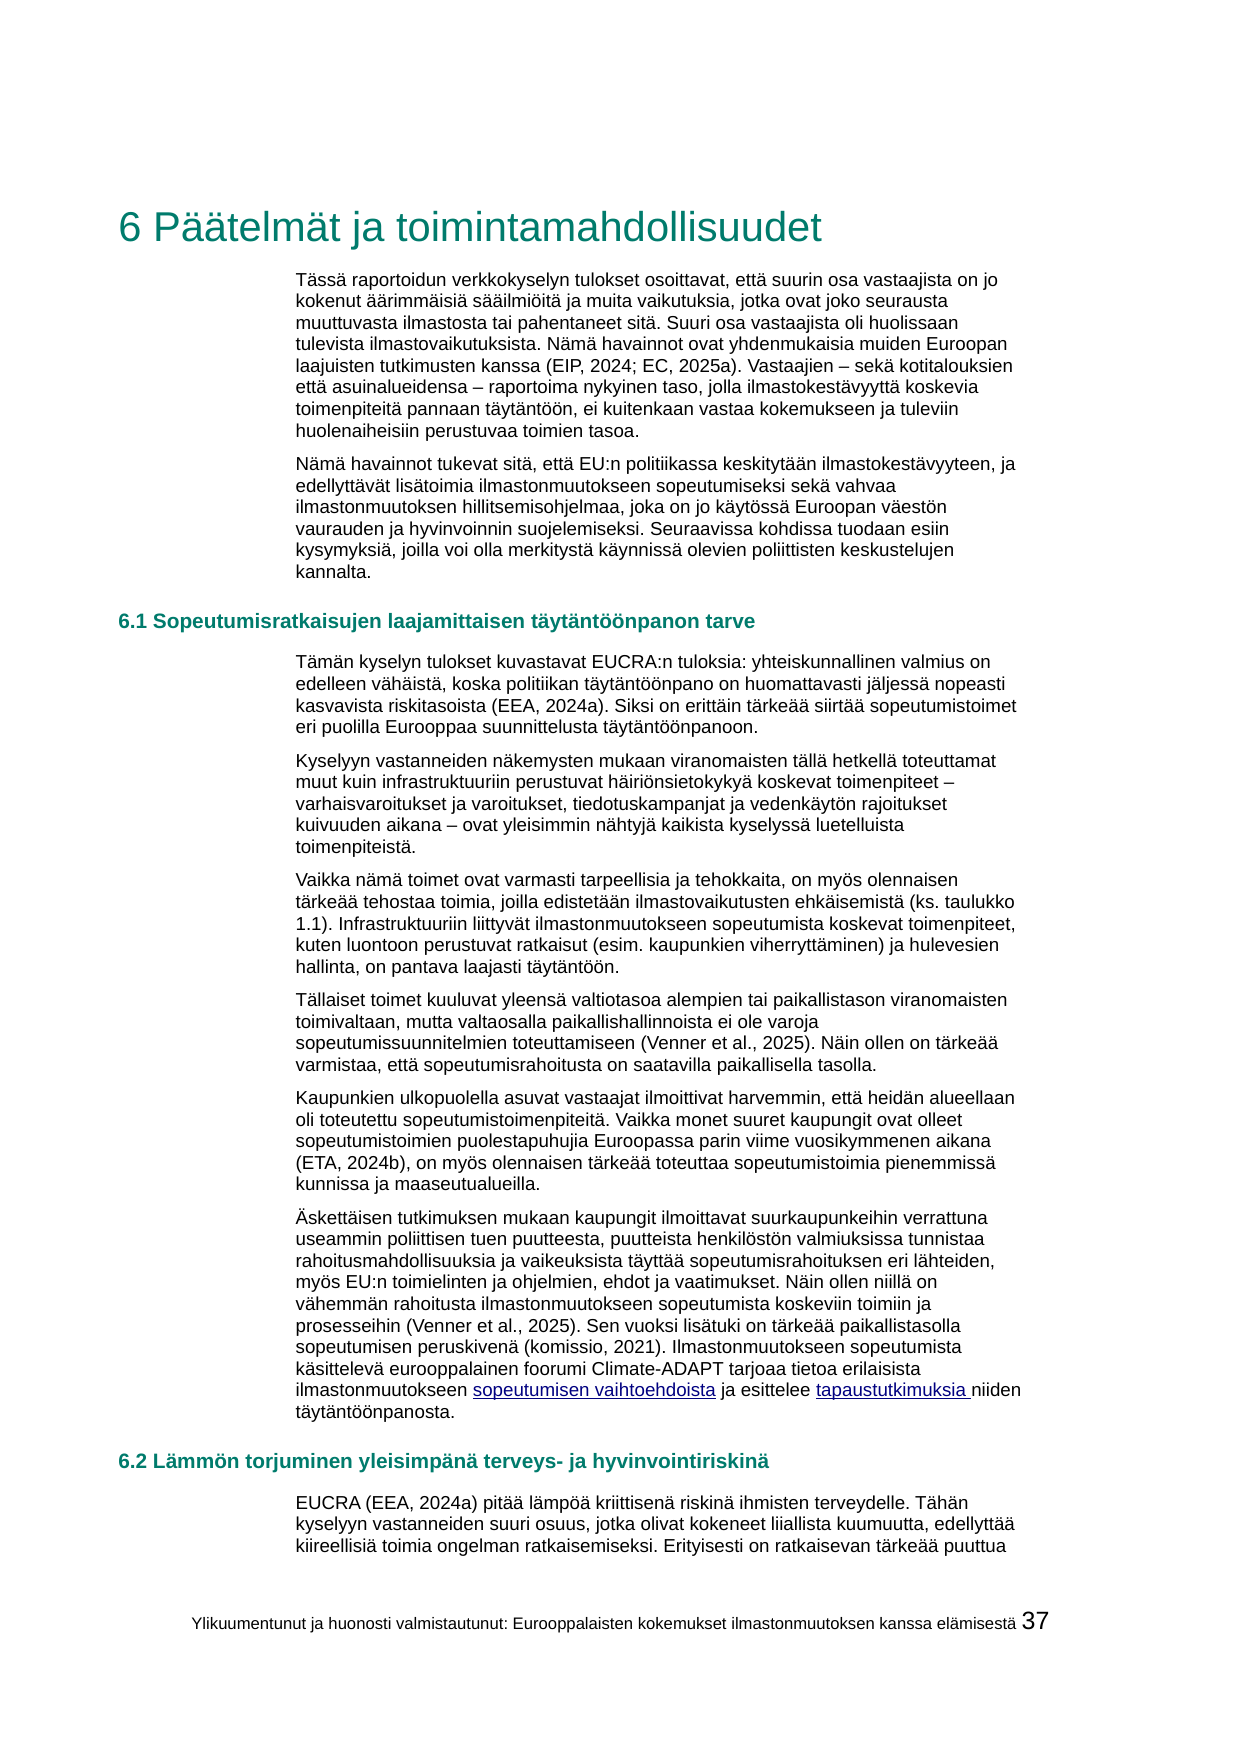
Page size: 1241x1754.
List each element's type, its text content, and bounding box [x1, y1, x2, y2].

text Vaikka nämä toimet ovat varmasti tarpeellisia ja tehokkaita, on myös olennaisen tärkeää tehostaa toimia, joilla edistetään ilmastovaikutusten ehkäisemistä (ks. taulukko 1.1). Infrastruktuuriin liittyvät ilmastonmuutokseen sopeutumista koskevat toimenpiteet, kuten luontoon perustuvat ratkaisut (esim. kaupunkien viherryttäminen) ja hulevesien hallinta, on pantava laajasti täytäntöön. [295, 869, 1022, 977]
subtitle 6 Päätelmät ja toimintamahdollisuudet [118, 202, 1122, 250]
subtitle 6.1 Sopeutumisratkaisujen laajamittaisen täytäntöönpanon tarve [118, 609, 1122, 633]
text Tämän kyselyn tulokset kuvastavat EUCRA:n tuloksia: yhteiskunnallinen valmius on edelleen vähäistä, koska politiikan täytäntöönpano on huomattavasti jäljessä nopeasti kasvavista riskitasoista (EEA, 2024a). Siksi on erittäin tärkeää siirtää sopeutumistoimet eri puolilla Eurooppaa suunnittelusta täytäntöönpanoon. [295, 651, 1022, 738]
text EUCRA (EEA, 2024a) pitää lämpöä kriittisenä riskinä ihmisten terveydelle. Tähän kyselyyn vastanneiden suuri osuus, jotka olivat kokeneet liiallista kuumuutta, edellyttää kiireellisiä toimia ongelman ratkaisemiseksi. Erityisesti on ratkaisevan tärkeää puuttua [295, 1491, 1022, 1556]
text Kyselyyn vastanneiden näkemysten mukaan viranomaisten tällä hetkellä toteuttamat muut kuin infrastruktuuriin perustuvat häiriönsietokykyä koskevat toimenpiteet – varhaisvaroitukset ja varoitukset, tiedotuskampanjat ja vedenkäytön rajoitukset kuivuuden aikana – ovat yleisimmin nähtyjä kaikista kyselyssä luetelluista toimenpiteistä. [295, 749, 1022, 857]
text Nämä havainnot tukevat sitä, että EU:n politiikassa keskitytään ilmastokestävyyteen, ja edellyttävät lisätoimia ilmastonmuutokseen sopeutumiseksi sekä vahvaa ilmastonmuutoksen hillitsemisohjelmaa, joka on jo käytössä Euroopan väestön vaurauden ja hyvinvoinnin suojelemiseksi. Seuraavissa kohdissa tuodaan esiin kysymyksiä, joilla voi olla merkitystä käynnissä olevien poliittisten keskustelujen kannalta. [295, 453, 1022, 582]
text Tässä raportoidun verkkokyselyn tulokset osoittavat, että suurin osa vastaajista on jo kokenut äärimmäisiä sääilmiöitä ja muita vaikutuksia, jotka ovat joko seurausta muuttuvasta ilmastosta tai pahentaneet sitä. Suuri osa vastaajista oli huolissaan tulevista ilmastovaikutuksista. Nämä havainnot ovat yhdenmukaisia muiden Euroopan laajuisten tutkimusten kanssa (EIP, 2024; EC, 2025a). Vastaajien – sekä kotitalouksien että asuinalueidensa – raportoima nykyinen taso, jolla ilmastokestävyyttä koskevia toimenpiteitä pannaan täytäntöön, ei kuitenkaan vastaa kokemukseen ja tuleviin huolenaiheisiin perustuvaa toimien tasoa. [295, 268, 1022, 441]
text Äskettäisen tutkimuksen mukaan kaupungit ilmoittavat suurkaupunkeihin verrattuna useammin poliittisen tuen puutteesta, puutteista henkilöstön valmiuksissa tunnistaa rahoitusmahdollisuuksia ja vaikeuksista täyttää sopeutumisrahoituksen eri lähteiden, myös EU:n toimielinten ja ohjelmien, ehdot ja vaatimukset. Näin ollen niillä on vähemmän rahoitusta ilmastonmuutokseen sopeutumista koskeviin toimiin ja prosesseihin (Venner et al., 2025). Sen vuoksi lisätuki on tärkeää paikallistasolla sopeutumisen peruskivenä (komissio, 2021). Ilmastonmuutokseen sopeutumista käsittelevä eurooppalainen foorumi Climate-ADAPT tarjoaa tietoa erilaisista ilmastonmuutokseen sopeutumisen vaihtoehdoista ja esittelee tapaustutkimuksia niiden täytäntöönpanosta. [295, 1207, 1022, 1422]
text Kaupunkien ulkopuolella asuvat vastaajat ilmoittivat harvemmin, että heidän alueellaan oli toteutettu sopeutumistoimenpiteitä. Vaikka monet suuret kaupungit ovat olleet sopeutumistoimien puolestapuhujia Euroopassa parin viime vuosikymmenen aikana (ETA, 2024b), on myös olennaisen tärkeää toteuttaa sopeutumistoimia pienemmissä kunnissa ja maaseutualueilla. [295, 1087, 1022, 1195]
text Tällaiset toimet kuuluvat yleensä valtiotasoa alempien tai paikallistason viranomaisten toimivaltaan, mutta valtaosalla paikallishallinnoista ei ole varoja sopeutumissuunnitelmien toteuttamiseen (Venner et al., 2025). Näin ollen on tärkeää varmistaa, että sopeutumisrahoitusta on saatavilla paikallisella tasolla. [295, 989, 1022, 1075]
subtitle 6.2 Lämmön torjuminen yleisimpänä terveys- ja hyvinvointiriskinä [118, 1449, 1122, 1473]
